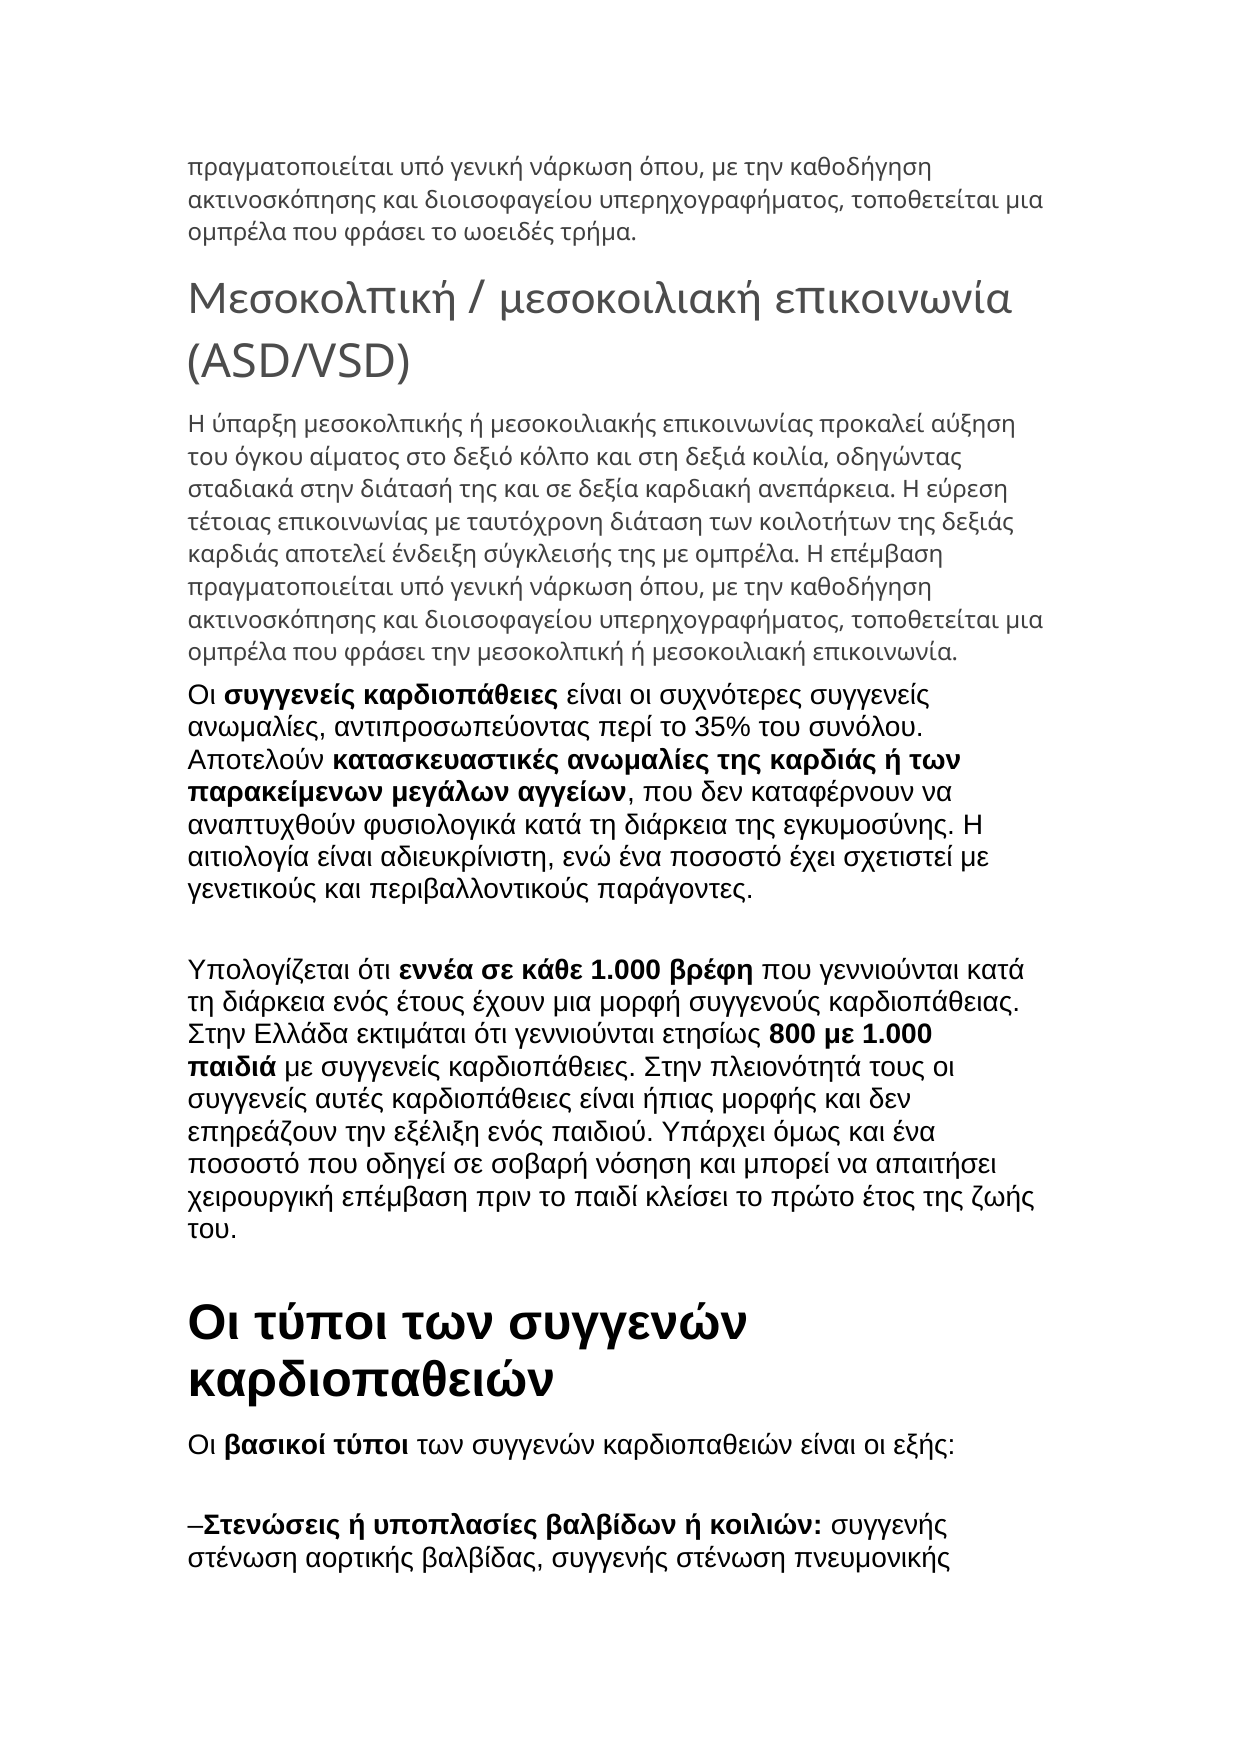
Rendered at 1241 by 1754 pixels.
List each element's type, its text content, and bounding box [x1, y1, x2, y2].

text Οι βασικοί τύποι των συγγενών καρδιοπαθειών είναι οι εξής: [187, 1428, 1053, 1460]
text Υπολογίζεται ότι εννέα σε κάθε 1.000 βρέφη που γεννιούνται κατά τη διάρκεια ενός έτους έχουν μια μορφή συγγενούς καρδιοπάθειας. Στην Ελλάδα εκτιμάται ότι γεννιούνται ετησίως 800 με 1.000 παιδιά με συγγενείς καρδιοπάθειες. Στην πλειονότητά τους οι συγγενείς αυτές καρδιοπάθειες είναι ήπιας μορφής και δεν επηρεάζουν την εξέλιξη ενός παιδιού. Υπάρχει όμως και ένα ποσοστό που οδηγεί σε σοβαρή νόσηση και μπορεί να απαιτήσει χειρουργική επέμβαση πριν το παιδί κλείσει το πρώτο έτος της ζωής του. [187, 953, 1053, 1244]
text πραγματοποιείται υπό γενική νάρκωση όπου, με την καθοδήγηση ακτινοσκόπησης και διοισοφαγείου υπερηχογραφήματος, τοποθετείται μια ομπρέλα που φράσει το ωοειδές τρήμα. [187, 150, 1053, 248]
subtitle Μεσοκολπική / μεσοκοιλιακή επικοινωνία (ASD/VSD) [187, 263, 1053, 391]
text Οι συγγενείς καρδιοπάθειες είναι οι συχνότερες συγγενείς ανωμαλίες, αντιπροσωπεύοντας περί το 35% του συνόλου. Αποτελούν κατασκευαστικές ανωμαλίες της καρδιάς ή των παρακείμενων μεγάλων αγγείων, που δεν καταφέρνουν να αναπτυχθούν φυσιολογικά κατά τη διάρκεια της εγκυμοσύνης. Η αιτιολογία είναι αδιευκρίνιστη, ενώ ένα ποσοστό έχει σχετιστεί με γενετικούς και περιβαλλοντικούς παράγοντες. [187, 678, 1053, 905]
subtitle Οι τύποι των συγγενών καρδιοπαθειών [187, 1292, 1053, 1407]
text Η ύπαρξη μεσοκολπικής ή μεσοκοιλιακής επικοινωνίας προκαλεί αύξηση του όγκου αίματος στο δεξιό κόλπο και στη δεξιά κοιλία, οδηγώντας σταδιακά στην διάτασή της και σε δεξία καρδιακή ανεπάρκεια. Η εύρεση τέτοιας επικοινωνίας με ταυτόχρονη διάταση των κοιλοτήτων της δεξιάς καρδιάς αποτελεί ένδειξη σύγκλεισής της με ομπρέλα. Η επέμβαση πραγματοποιείται υπό γενική νάρκωση όπου, με την καθοδήγηση ακτινοσκόπησης και διοισοφαγείου υπερηχογραφήματος, τοποθετείται μια ομπρέλα που φράσει την μεσοκολπική ή μεσοκοιλιακή επικοινωνία. [187, 407, 1053, 668]
text –Στενώσεις ή υποπλασίες βαλβίδων ή κοιλιών: συγγενής στένωση αορτικής βαλβίδας, συγγενής στένωση πνευμονικής [187, 1508, 1053, 1573]
